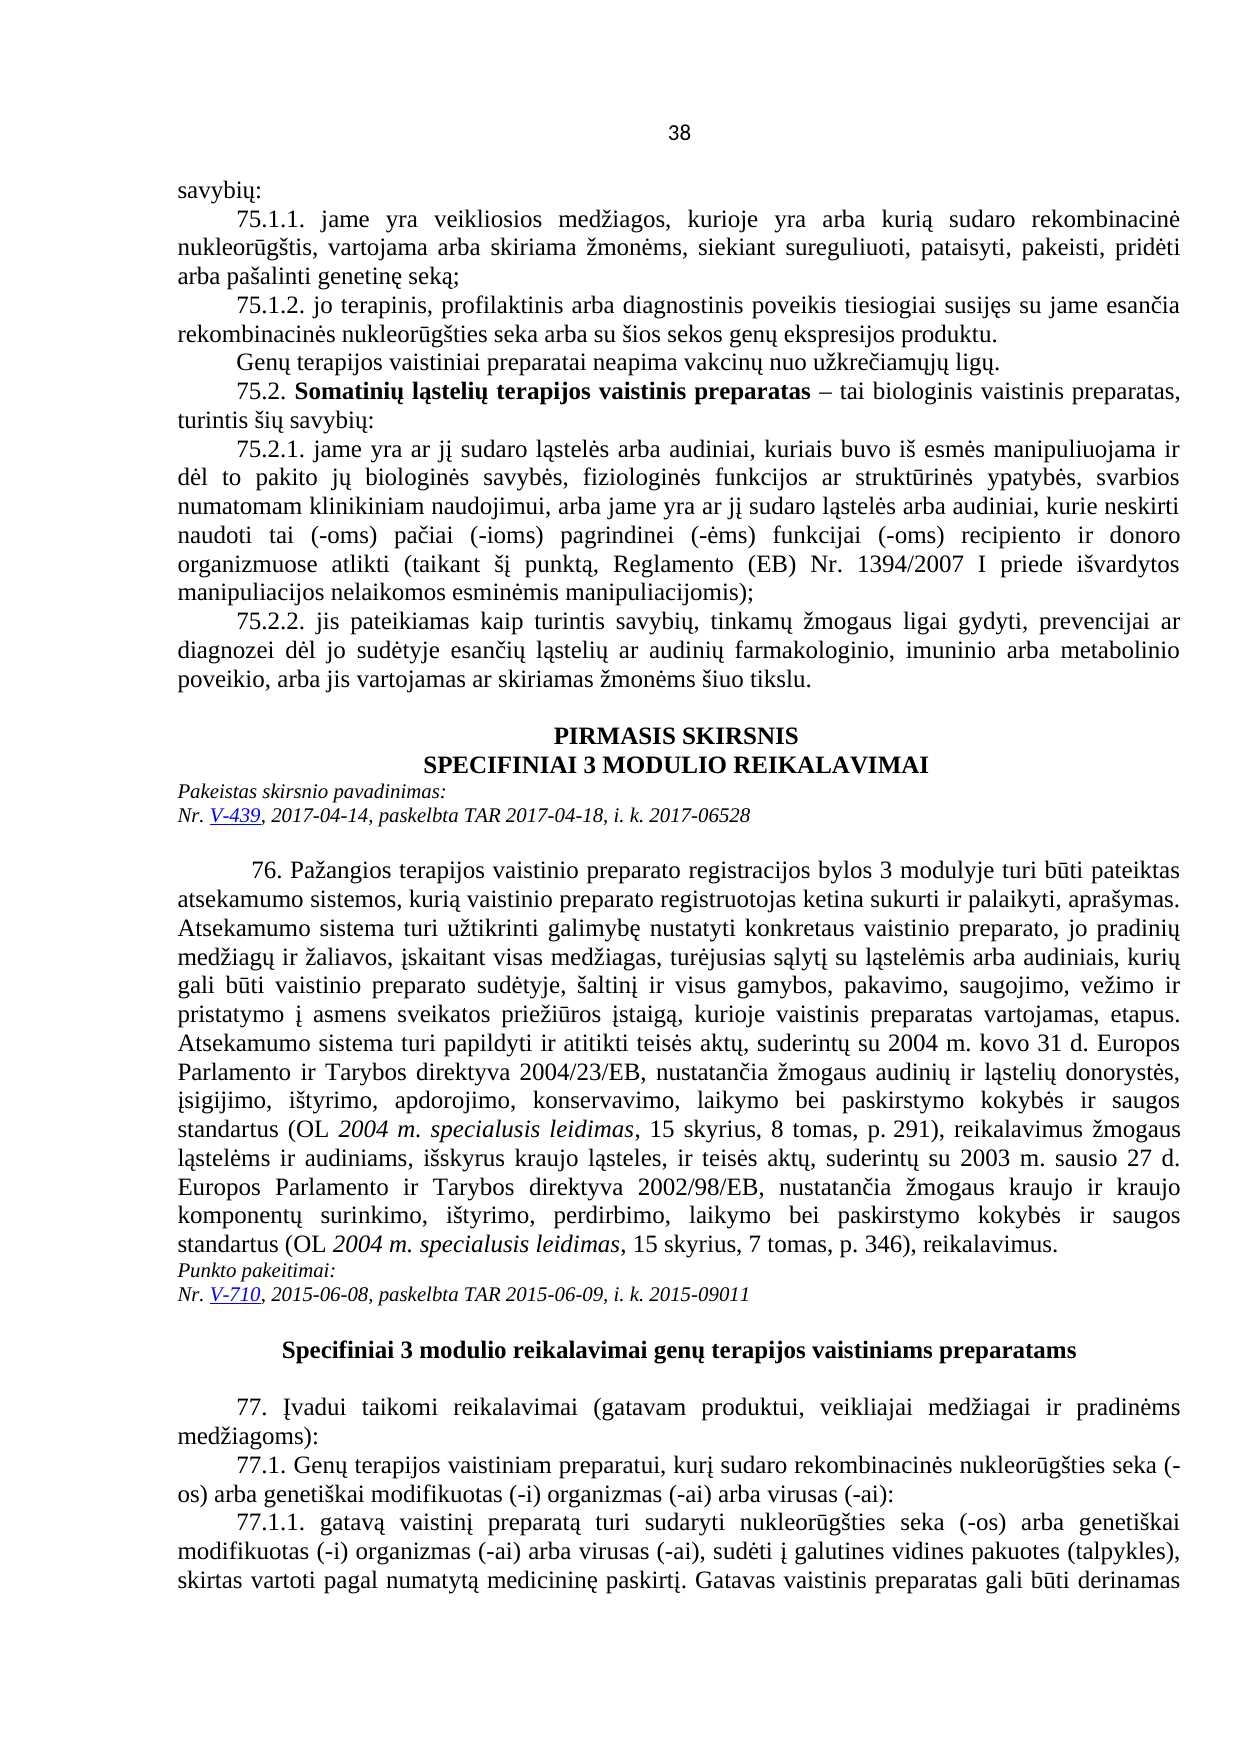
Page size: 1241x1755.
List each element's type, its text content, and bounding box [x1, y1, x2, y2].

text 77.1.1. gatavą vaistinį preparatą turi sudaryti nukleorūgšties seka (-os) arba genetiškai modifikuotas (-i) organizmas (-ai) arba virusas (-ai), sudėti į galutines vidines pakuotes (talpykles), skirtas vartoti pagal numatytą medicininę paskirtį. Gatavas vaistinis preparatas gali būti derinamas [177, 1507, 1181, 1594]
text 75.2.2. jis pateikiamas kaip turintis savybių, tinkamų žmogaus ligai gydyti, prevencijai ar diagnozei dėl jo sudėtyje esančių ląstelių ar audinių farmakologinio, imuninio arba metabolinio poveikio, arba jis vartojamas ar skiriamas žmonėms šiuo tikslu. [177, 606, 1181, 692]
text PIRMASIS SKIRSNIS SPECIFINIAI 3 MODULIO REIKALAVIMAI [177, 721, 1181, 779]
text Genų terapijos vaistiniai preparatai neapima vakcinų nuo užkrečiamųjų ligų. [177, 347, 1181, 376]
text 75.1.2. jo terapinis, profilaktinis arba diagnostinis poveikis tiesiogiai susijęs su jame esančia rekombinacinės nukleorūgšties seka arba su šios sekos genų ekspresijos produktu. [177, 290, 1181, 347]
text Nr. V-710, 2015-06-08, paskelbta TAR 2015-06-09, i. k. 2015-09011 [177, 1282, 1181, 1306]
text 76. Pažangios terapijos vaistinio preparato registracijos bylos 3 modulyje turi būti pateiktas atsekamumo sistemos, kurią vaistinio preparato registruotojas ketina sukurti ir palaikyti, aprašymas. Atsekamumo sistema turi užtikrinti galimybę nustatyti konkretaus vaistinio preparato, jo pradinių medžiagų ir žaliavos, įskaitant visas medžiagas, turėjusias sąlytį su ląstelėmis arba audiniais, kurių gali būti vaistinio preparato sudėtyje, šaltinį ir visus gamybos, pakavimo, saugojimo, vežimo ir pristatymo į asmens sveikatos priežiūros įstaigą, kurioje vaistinis preparatas vartojamas, etapus. Atsekamumo sistema turi papildyti ir atitikti teisės aktų, suderintų su 2004 m. kovo 31 d. Europos Parlamento ir Tarybos direktyva 2004/23/EB, nustatančia žmogaus audinių ir ląstelių donorystės, įsigijimo, ištyrimo, apdorojimo, konservavimo, laikymo bei paskirstymo kokybės ir saugos standartus (OL 2004 m. specialusis leidimas, 15 skyrius, 8 tomas, p. 291), reikalavimus žmogaus ląstelėms ir audiniams, išskyrus kraujo ląsteles, ir teisės aktų, suderintų su 2003 m. sausio 27 d. Europos Parlamento ir Tarybos direktyva 2002/98/EB, nustatančia žmogaus kraujo ir kraujo komponentų surinkimo, ištyrimo, perdirbimo, laikymo bei paskirstymo kokybės ir saugos standartus (OL 2004 m. specialusis leidimas, 15 skyrius, 7 tomas, p. 346), reikalavimus. [177, 856, 1181, 1258]
text Nr. V-439, 2017-04-14, paskelbta TAR 2017-04-18, i. k. 2017-06528 [177, 803, 1181, 827]
text Pakeistas skirsnio pavadinimas: [177, 779, 1181, 803]
text 77.1. Genų terapijos vaistiniam preparatui, kurį sudaro rekombinacinės nukleorūgšties seka (-os) arba genetiškai modifikuotas (-i) organizmas (-ai) arba virusas (-ai): [177, 1450, 1181, 1507]
text Punkto pakeitimai: [177, 1258, 1181, 1282]
text Specifiniai 3 modulio reikalavimai genų terapijos vaistiniams preparatams [177, 1335, 1181, 1364]
text 75.2. Somatinių ląstelių terapijos vaistinis preparatas – tai biologinis vaistinis preparatas, turintis šių savybių: [177, 376, 1181, 434]
text 75.2.1. jame yra ar jį sudaro ląstelės arba audiniai, kuriais buvo iš esmės manipuliuojama ir dėl to pakito jų biologinės savybės, fiziologinės funkcijos ar struktūrinės ypatybės, svarbios numatomam klinikiniam naudojimui, arba jame yra ar jį sudaro ląstelės arba audiniai, kurie neskirti naudoti tai (-oms) pačiai (-ioms) pagrindinei (-ėms) funkcijai (-oms) recipiento ir donoro organizmuose atlikti (taikant šį punktą, Reglamento (EB) Nr. 1394/2007 I priede išvardytos manipuliacijos nelaikomos esminėmis manipuliacijomis); [177, 434, 1181, 606]
text 75.1.1. jame yra veikliosios medžiagos, kurioje yra arba kurią sudaro rekombinacinė nukleorūgštis, vartojama arba skiriama žmonėms, siekiant sureguliuoti, pataisyti, pakeisti, pridėti arba pašalinti genetinę seką; [177, 204, 1181, 290]
text 77. Įvadui taikomi reikalavimai (gatavam produktui, veikliajai medžiagai ir pradinėms medžiagoms): [177, 1392, 1181, 1450]
text savybių: [177, 175, 1181, 204]
